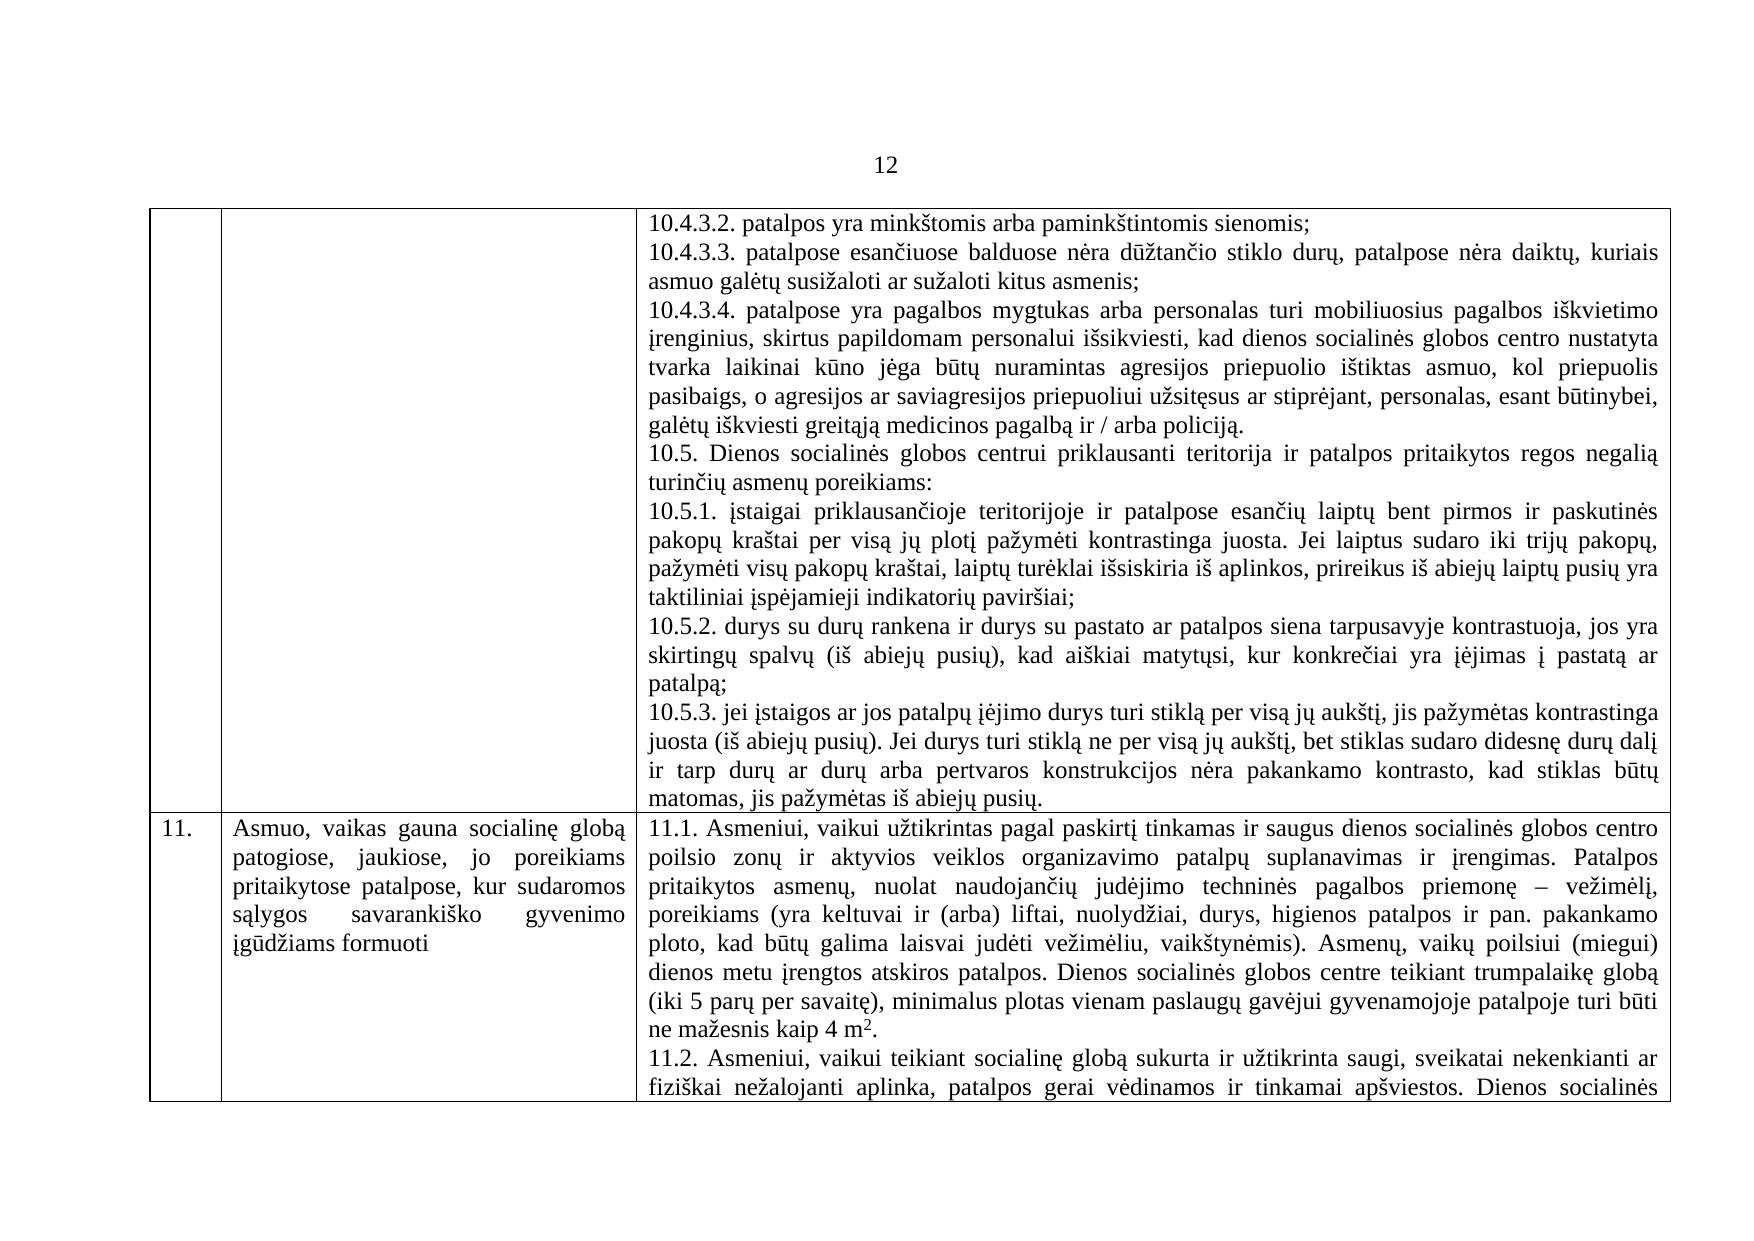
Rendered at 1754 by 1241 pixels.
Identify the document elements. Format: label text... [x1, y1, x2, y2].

table_cell 11. [151, 813, 221, 1101]
table_cell 11.1. Asmeniui, vaikui užtikrintas pagal paskirtį tinkamas ir saugus dienos socialinės globos centro poilsio zonų ir aktyvios veiklos organizavimo patalpų suplanavimas ir įrengimas. Patalpos pritaikytos asmenų, nuolat naudojančių judėjimo techninės pagalbos priemonę – vežimėlį, poreikiams (yra keltuvai ir (arba) liftai, nuolydžiai, durys, higienos patalpos ir pan. pakankamo ploto, kad būtų galima laisvai judėti vežimėliu, vaikštynėmis). Asmenų, vaikų poilsiui (miegui) dienos metu įrengtos atskiros patalpos. Dienos socialinės globos centre teikiant trumpalaikę globą (iki 5 parų per savaitę), minimalus plotas vienam paslaugų gavėjui gyvenamojoje patalpoje turi būti ne mažesnis kaip 4 m2. 11.2. Asmeniui, vaikui teikiant socialinę globą sukurta ir užtikrinta saugi, sveikatai nekenkianti ar fiziškai nežalojanti aplinka, patalpos gerai vėdinamos ir tinkamai apšviestos. Dienos socialinės [637, 813, 1670, 1101]
table_cell 10.4.3.2. patalpos yra minkštomis arba paminkštintomis sienomis; 10.4.3.3. patalpose esančiuose balduose nėra dūžtančio stiklo durų, patalpose nėra daiktų, kuriais asmuo galėtų susižaloti ar sužaloti kitus asmenis; 10.4.3.4. patalpose yra pagalbos mygtukas arba personalas turi mobiliuosius pagalbos iškvietimo įrenginius, skirtus papildomam personalui išsikviesti, kad dienos socialinės globos centro nustatyta tvarka laikinai kūno jėga būtų nuramintas agresijos priepuolio ištiktas asmuo, kol priepuolis pasibaigs, o agresijos ar saviagresijos priepuoliui užsitęsus ar stiprėjant, personalas, esant būtinybei, galėtų iškviesti greitąją medicinos pagalbą ir / arba policiją. 10.5. Dienos socialinės globos centrui priklausanti teritorija ir patalpos pritaikytos regos negalią turinčių asmenų poreikiams: 10.5.1. įstaigai priklausančioje teritorijoje ir patalpose esančių laiptų bent pirmos ir paskutinės pakopų kraštai per visą jų plotį pažymėti kontrastinga juosta. Jei laiptus sudaro iki trijų pakopų, pažymėti visų pakopų kraštai, laiptų turėklai išsiskiria iš aplinkos, prireikus iš abiejų laiptų pusių yra taktiliniai įspėjamieji indikatorių paviršiai; 10.5.2. durys su durų rankena ir durys su pastato ar patalpos siena tarpusavyje kontrastuoja, jos yra skirtingų spalvų (iš abiejų pusių), kad aiškiai matytųsi, kur konkrečiai yra įėjimas į pastatą ar patalpą; 10.5.3. jei įstaigos ar jos patalpų įėjimo durys turi stiklą per visą jų aukštį, jis pažymėtas kontrastinga juosta (iš abiejų pusių). Jei durys turi stiklą ne per visą jų aukštį, bet stiklas sudaro didesnę durų dalį ir tarp durų ar durų arba pertvaros konstrukcijos nėra pakankamo kontrasto, kad stiklas būtų matomas, jis pažymėtas iš abiejų pusių. [637, 209, 1670, 812]
table_cell [222, 209, 636, 812]
table_cell [151, 209, 221, 812]
table_cell Asmuo, vaikas gauna socialinę globą patogiose, jaukiose, jo poreikiams pritaikytose patalpose, kur sudaromos sąlygos savarankiško gyvenimo įgūdžiams formuoti [222, 813, 636, 1101]
